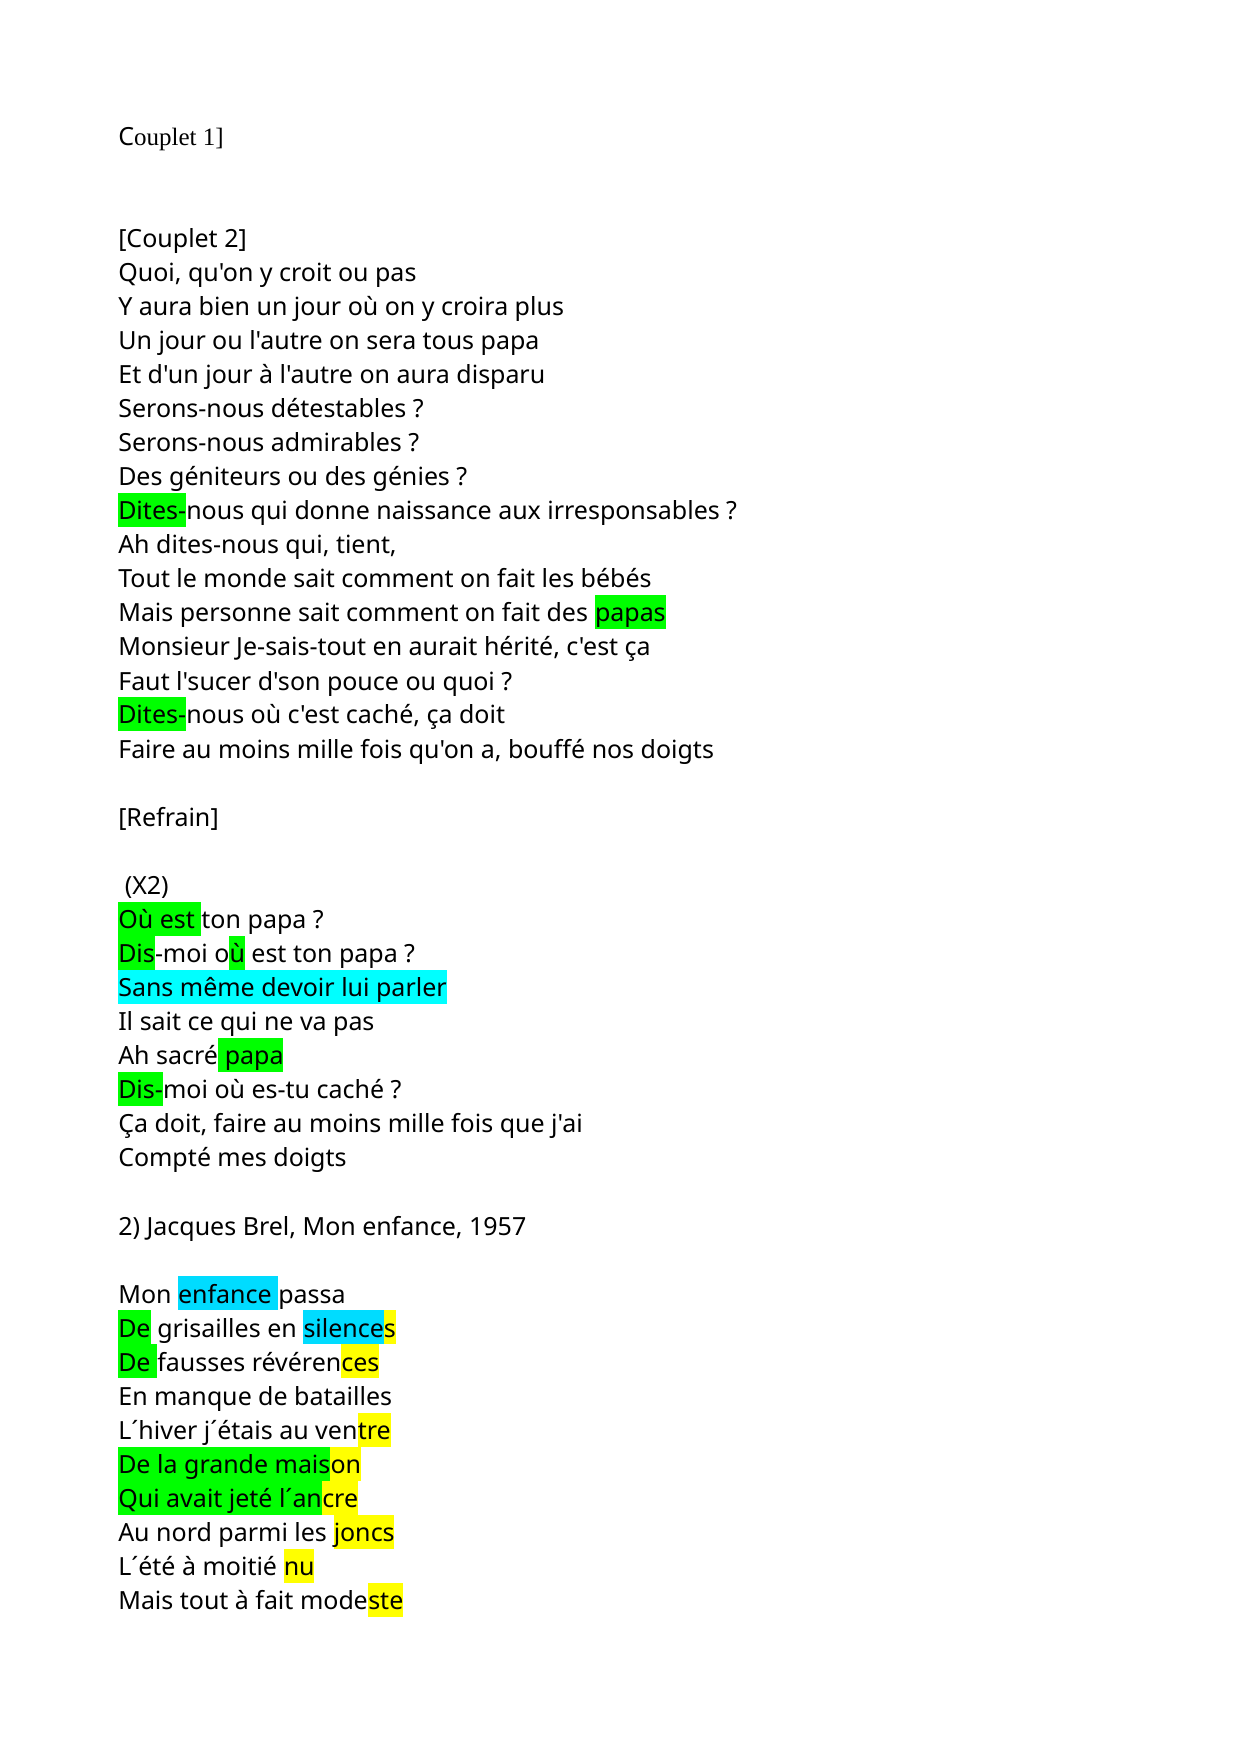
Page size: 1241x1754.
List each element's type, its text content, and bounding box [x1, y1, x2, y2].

text Couplet 1] [Couplet 2] Quoi, qu'on y croit ou pas Y aura bien un jour où on y croira plus Un jour ou l'autre on sera tous papa Et d'un jour à l'autre on aura disparu Serons-nous détestables ? Serons-nous admirables ? Des géniteurs ou des génies ? Dites-nous qui donne naissance aux irresponsables ? Ah dites-nous qui, tient, Tout le monde sait comment on fait les bébés Mais personne sait comment on fait des papas Monsieur Je-sais-tout en aurait hérité, c'est ça Faut l'sucer d'son pouce ou quoi ? Dites-nous où c'est caché, ça doit Faire au moins mille fois qu'on a, bouffé nos doigts [Refrain] (X2) Où est ton papa ? Dis-moi où est ton papa ? Sans même devoir lui parler Il sait ce qui ne va pas Ah sacré papa Dis-moi où es-tu caché ? Ça doit, faire au moins mille fois que j'ai Compté mes doigts [118, 118, 1122, 1174]
text 2) Jacques Brel, Mon enfance, 1957 [118, 1208, 1122, 1242]
text Mon enfance passa De grisailles en silences De fausses révérences En manque de batailles L´hiver j´étais au ventre De la grande maison Qui avait jeté l´ancre Au nord parmi les joncs L´été à moitié nu Mais tout à fait modeste [118, 1276, 1122, 1617]
